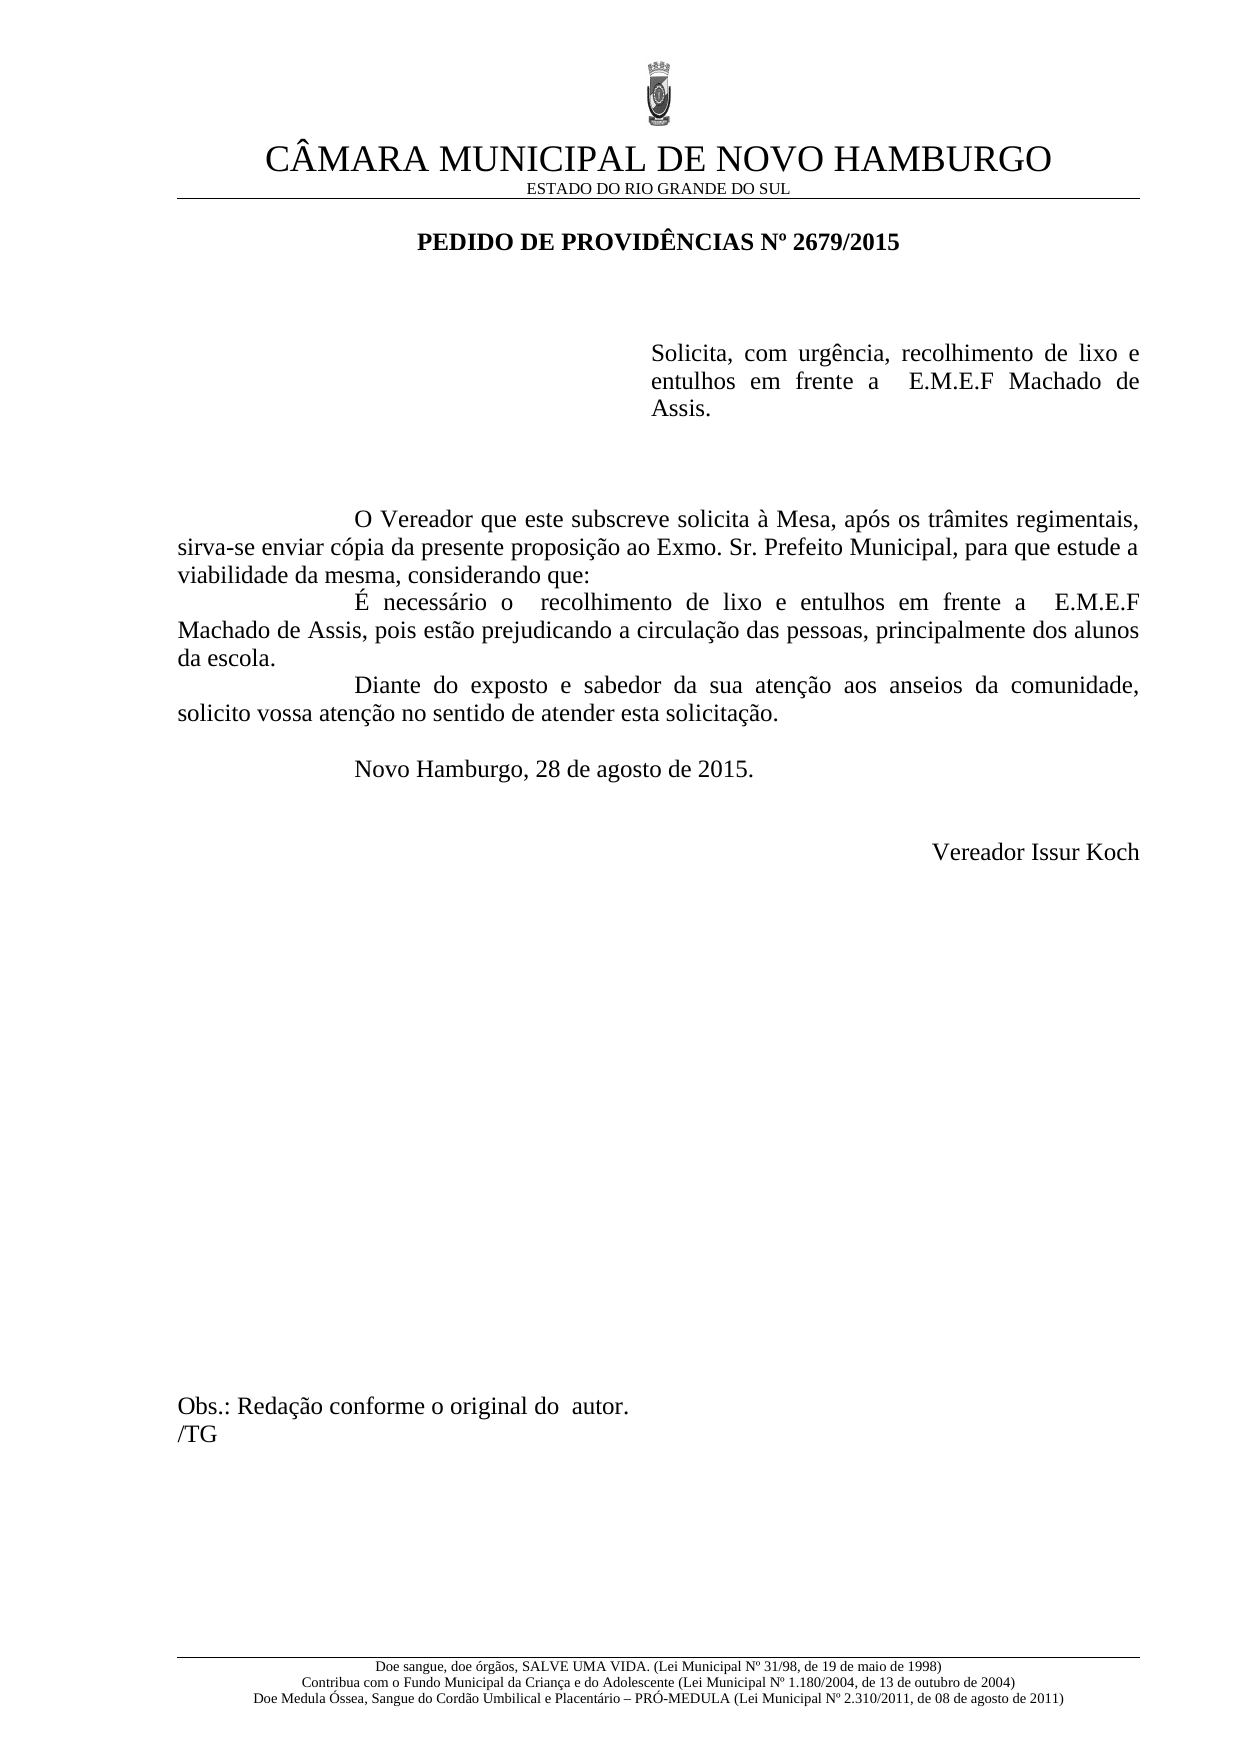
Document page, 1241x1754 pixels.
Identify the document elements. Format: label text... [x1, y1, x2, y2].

text /TG [177, 1420, 1140, 1447]
text Solicita, com urgência, recolhimento de lixo e entulhos em frente a E.M.E.F Machado de Assis. [651, 339, 1140, 422]
text O Vereador que este subscreve solicita à Mesa, após os trâmites regimentais, sirva-se enviar cópia da presente proposição ao Exmo. Sr. Prefeito Municipal, para que estude a viabilidade da mesma, considerando que: [177, 505, 1140, 588]
text Diante do exposto e sabedor da sua atenção aos anseios da comunidade, solicito vossa atenção no sentido de atender esta solicitação. [177, 672, 1140, 727]
text PEDIDO DE PROVIDÊNCIAS Nº 2679/2015 [177, 228, 1140, 256]
text Obs.: Redação conforme o original do autor. [177, 1392, 1140, 1420]
text Vereador Issur Koch [177, 838, 1140, 866]
text É necessário o recolhimento de lixo e entulhos em frente a E.M.E.F Machado de Assis, pois estão prejudicando a circulação das pessoas, principalmente dos alunos da escola. [177, 588, 1140, 672]
text Novo Hamburgo, 28 de agosto de 2015. [177, 755, 1140, 782]
